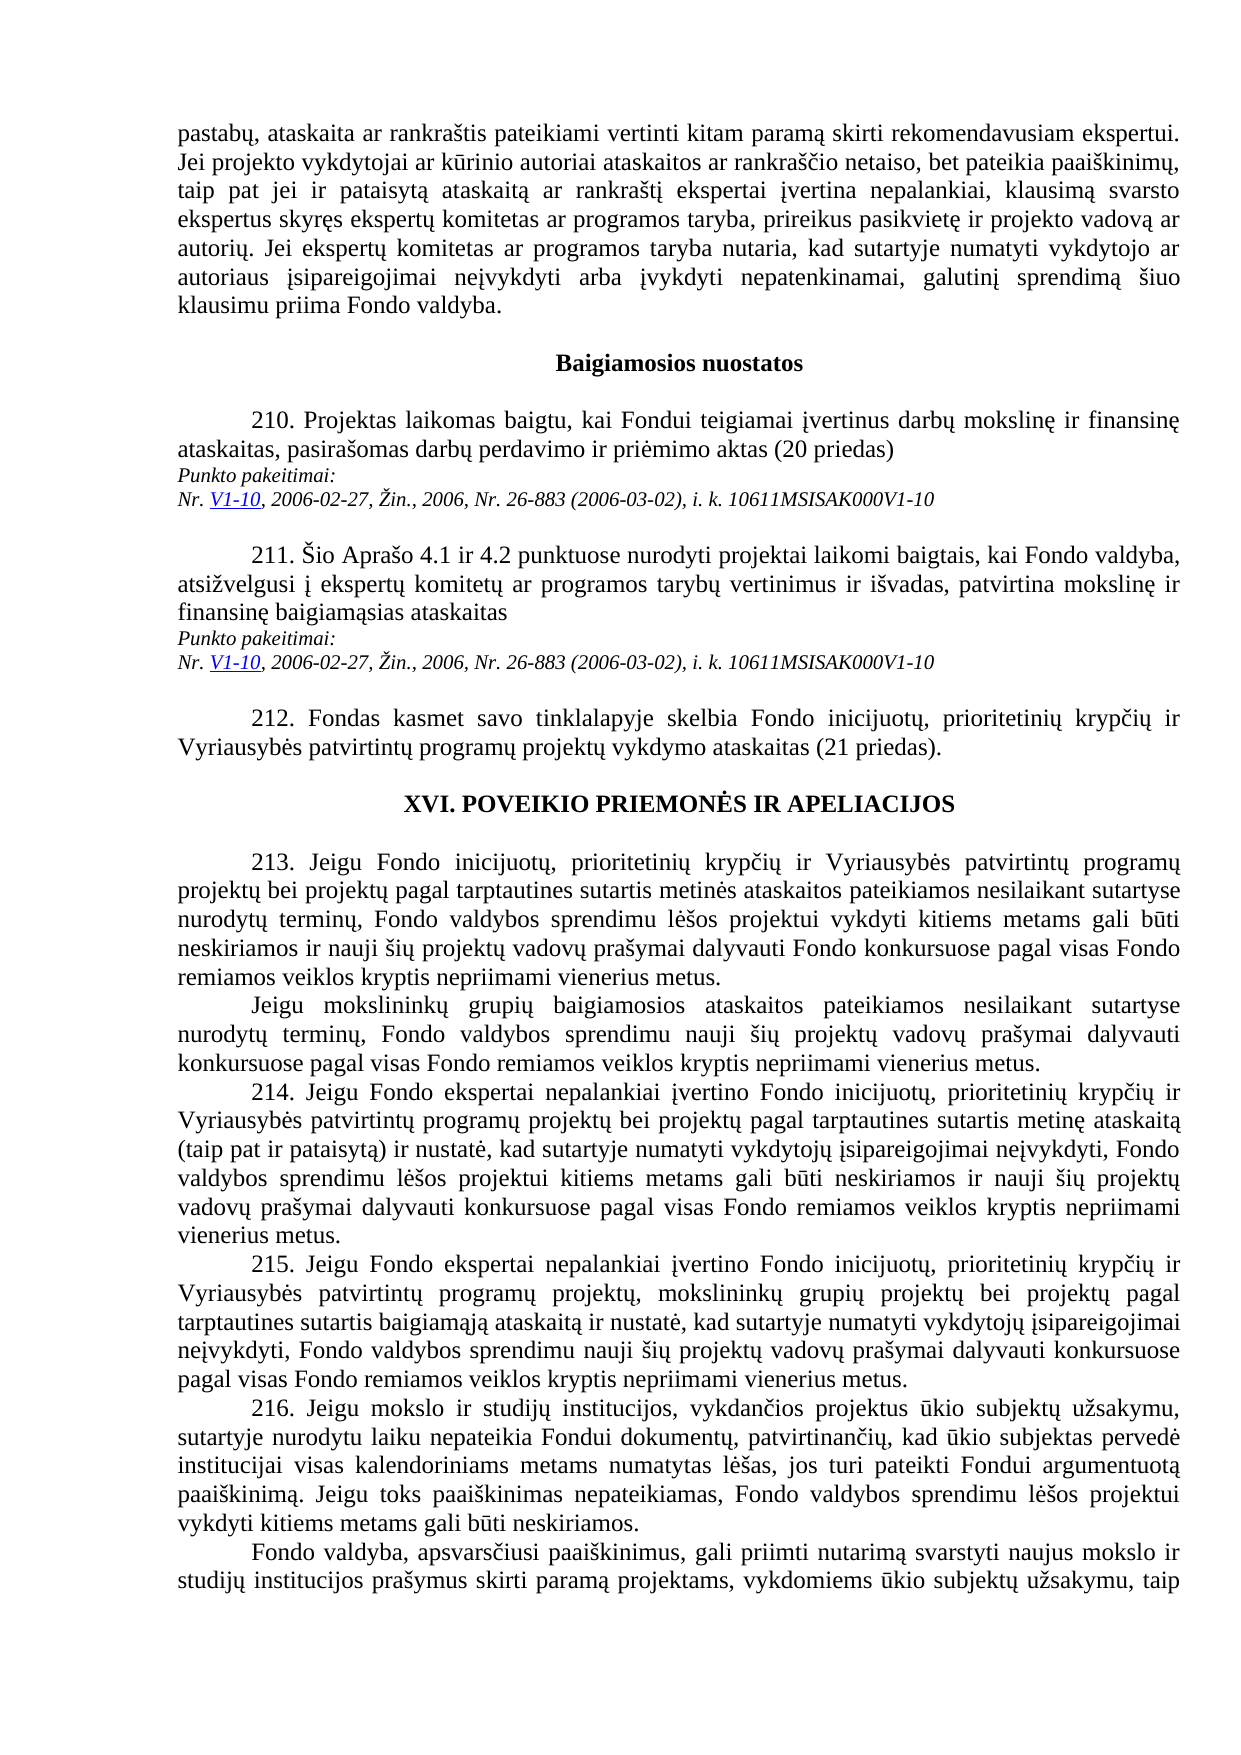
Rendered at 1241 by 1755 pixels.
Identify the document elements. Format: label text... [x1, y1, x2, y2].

text Jeigu mokslininkų grupių baigiamosios ataskaitos pateikiamos nesilaikant sutartyse nurodytų terminų, Fondo valdybos sprendimu nauji šių projektų vadovų prašymai dalyvauti konkursuose pagal visas Fondo remiamos veiklos kryptis nepriimami vienerius metus. [177, 991, 1181, 1077]
text 215. Jeigu Fondo ekspertai nepalankiai įvertino Fondo inicijuotų, prioritetinių krypčių ir Vyriausybės patvirtintų programų projektų, mokslininkų grupių projektų bei projektų pagal tarptautines sutartis baigiamąją ataskaitą ir nustatė, kad sutartyje numatyti vykdytojų įsipareigojimai neįvykdyti, Fondo valdybos sprendimu nauji šių projektų vadovų prašymai dalyvauti konkursuose pagal visas Fondo remiamos veiklos kryptis nepriimami vienerius metus. [177, 1249, 1181, 1393]
text 213. Jeigu Fondo inicijuotų, prioritetinių krypčių ir Vyriausybės patvirtintų programų projektų bei projektų pagal tarptautines sutartis metinės ataskaitos pateikiamos nesilaikant sutartyse nurodytų terminų, Fondo valdybos sprendimu lėšos projektui vykdyti kitiems metams gali būti neskiriamos ir nauji šių projektų vadovų prašymai dalyvauti Fondo konkursuose pagal visas Fondo remiamos veiklos kryptis nepriimami vienerius metus. [177, 847, 1181, 991]
text Fondo valdyba, apsvarsčiusi paaiškinimus, gali priimti nutarimą svarstyti naujus mokslo ir studijų institucijos prašymus skirti paramą projektams, vykdomiems ūkio subjektų užsakymu, taip [177, 1537, 1181, 1594]
text 216. Jeigu mokslo ir studijų institucijos, vykdančios projektus ūkio subjektų užsakymu, sutartyje nurodytu laiku nepateikia Fondui dokumentų, patvirtinančių, kad ūkio subjektas pervedė institucijai visas kalendoriniams metams numatytas lėšas, jos turi pateikti Fondui argumentuotą paaiškinimą. Jeigu toks paaiškinimas nepateikiamas, Fondo valdybos sprendimu lėšos projektui vykdyti kitiems metams gali būti neskiriamos. [177, 1393, 1181, 1537]
text 214. Jeigu Fondo ekspertai nepalankiai įvertino Fondo inicijuotų, prioritetinių krypčių ir Vyriausybės patvirtintų programų projektų bei projektų pagal tarptautines sutartis metinę ataskaitą (taip pat ir pataisytą) ir nustatė, kad sutartyje numatyti vykdytojų įsipareigojimai neįvykdyti, Fondo valdybos sprendimu lėšos projektui kitiems metams gali būti neskiriamos ir nauji šių projektų vadovų prašymai dalyvauti konkursuose pagal visas Fondo remiamos veiklos kryptis nepriimami vienerius metus. [177, 1077, 1181, 1249]
text 211. Šio Aprašo 4.1 ir 4.2 punktuose nurodyti projektai laikomi baigtais, kai Fondo valdyba, atsižvelgusi į ekspertų komitetų ar programos tarybų vertinimus ir išvadas, patvirtina mokslinę ir finansinę baigiamąsias ataskaitas [177, 540, 1181, 626]
text Nr. V1-10, 2006-02-27, Žin., 2006, Nr. 26-883 (2006-03-02), i. k. 10611MSISAK000V1-10 [177, 487, 1181, 511]
text pastabų, ataskaita ar rankraštis pateikiami vertinti kitam paramą skirti rekomendavusiam ekspertui. Jei projekto vykdytojai ar kūrinio autoriai ataskaitos ar rankraščio netaiso, bet pateikia paaiškinimų, taip pat jei ir pataisytą ataskaitą ar rankraštį ekspertai įvertina nepalankiai, klausimą svarsto ekspertus skyręs ekspertų komitetas ar programos taryba, prireikus pasikvietę ir projekto vadovą ar autorių. Jei ekspertų komitetas ar programos taryba nutaria, kad sutartyje numatyti vykdytojo ar autoriaus įsipareigojimai neįvykdyti arba įvykdyti nepatenkinamai, galutinį sprendimą šiuo klausimu priima Fondo valdyba. [177, 118, 1181, 319]
text Nr. V1-10, 2006-02-27, Žin., 2006, Nr. 26-883 (2006-03-02), i. k. 10611MSISAK000V1-10 [177, 650, 1181, 674]
text 212. Fondas kasmet savo tinklalapyje skelbia Fondo inicijuotų, prioritetinių krypčių ir Vyriausybės patvirtintų programų projektų vykdymo ataskaitas (21 priedas). [177, 703, 1181, 761]
text 210. Projektas laikomas baigtu, kai Fondui teigiamai įvertinus darbų mokslinę ir finansinę ataskaitas, pasirašomas darbų perdavimo ir priėmimo aktas (20 priedas) [177, 406, 1181, 463]
text XVI. POVEIKIO PRIEMONĖS IR APELIACIJOS [177, 789, 1181, 818]
text Punkto pakeitimai: [177, 463, 1181, 487]
text Punkto pakeitimai: [177, 626, 1181, 650]
text Baigiamosios nuostatos [177, 348, 1181, 377]
